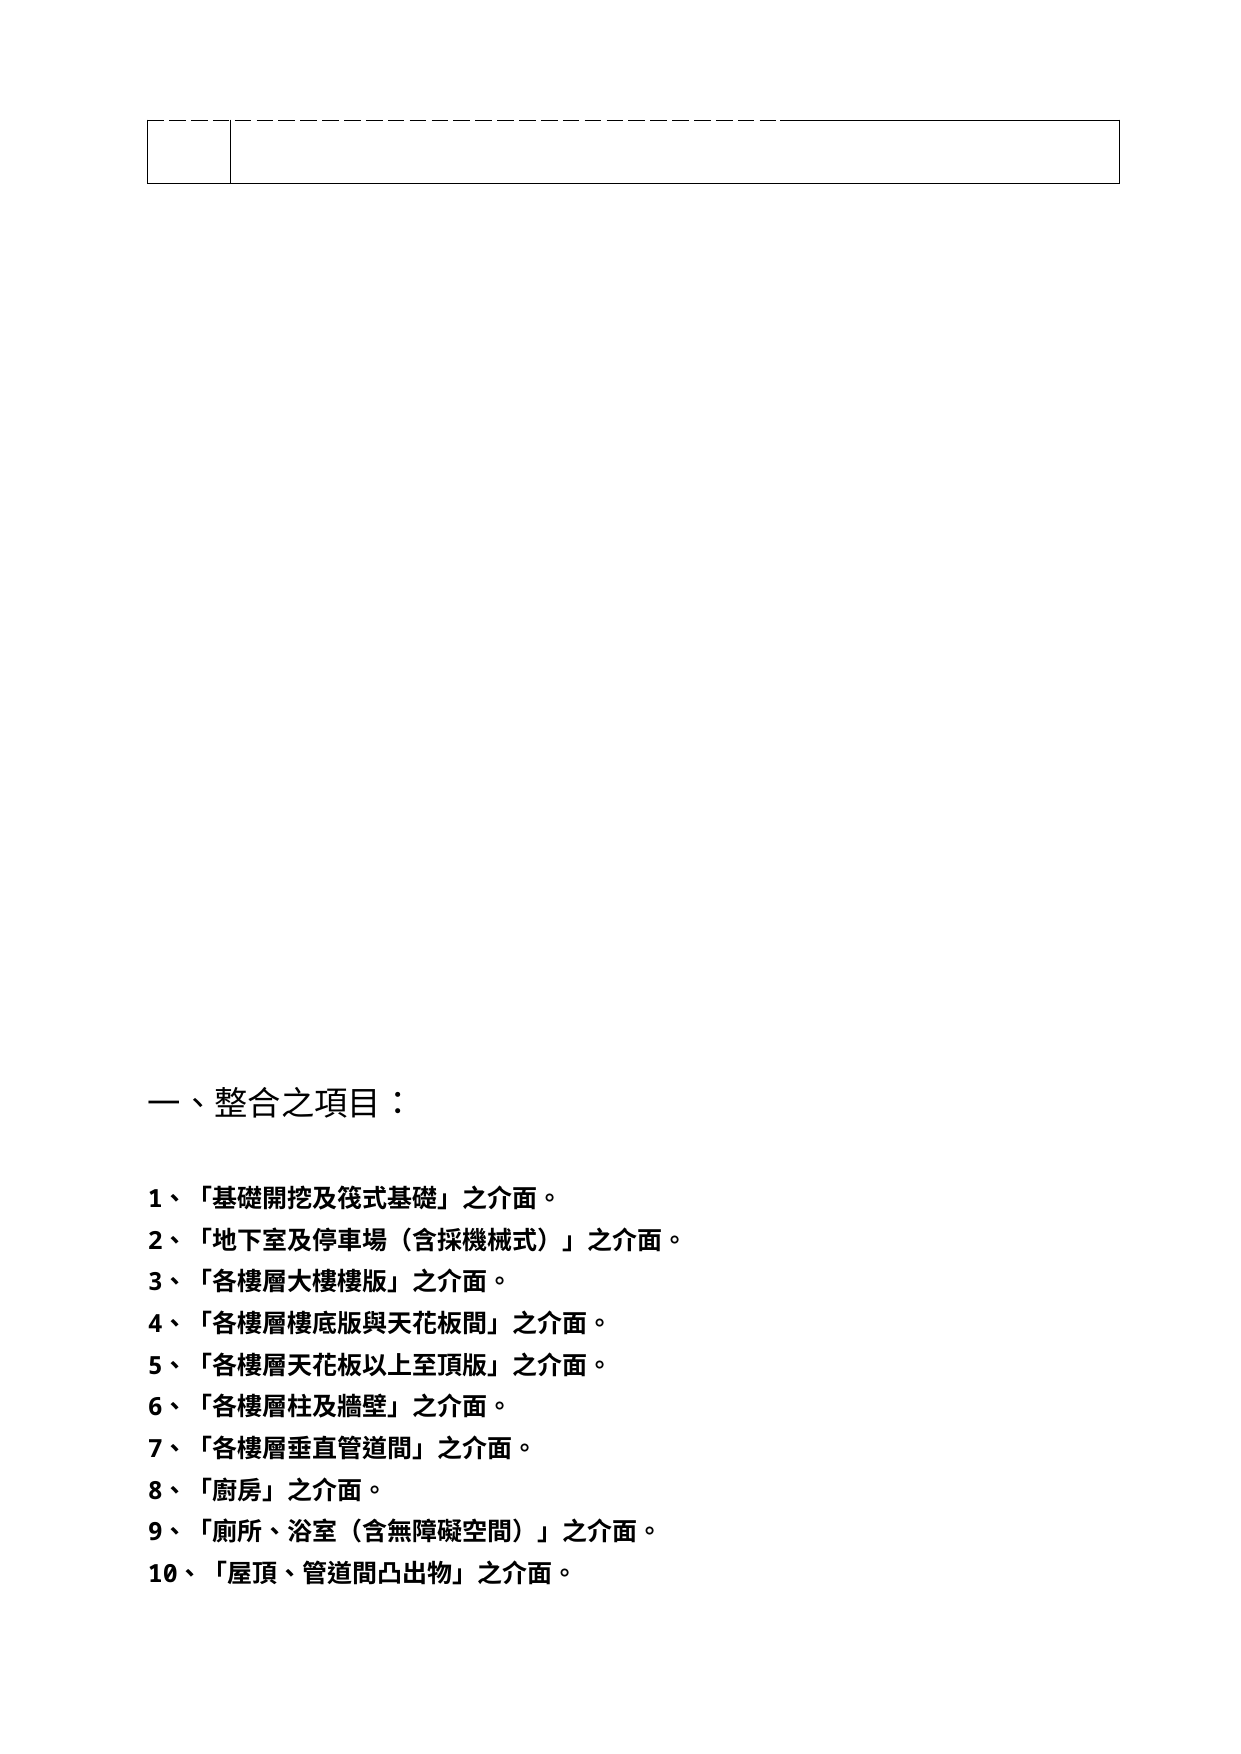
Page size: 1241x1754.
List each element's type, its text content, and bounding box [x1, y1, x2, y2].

text 1、「基礎開挖及筏式基礎」之介面。 [148, 1184, 1048, 1213]
text 3、「各樓層大樓樓版」之介面。 [148, 1267, 1048, 1297]
text 2、「地下室及停車場（含採機械式）」之介面。 [148, 1226, 985, 1255]
text 10、「屋頂、管道間凸出物」之介面。 [148, 1559, 1048, 1588]
text 4、「各樓層樓底版與天花板間」之介面。 [148, 1309, 1048, 1338]
table_cell [231, 120, 780, 183]
table_cell [148, 120, 230, 183]
text 5、「各樓層天花板以上至頂版」之介面。 [148, 1351, 1048, 1380]
text 6、「各樓層柱及牆壁」之介面。 [148, 1392, 1048, 1422]
text 7、「各樓層垂直管道間」之介面。 [148, 1434, 1048, 1463]
text 9、「廁所、浴室（含無障礙空間）」之介面。 [148, 1517, 1048, 1547]
text 一、整合之項目： [148, 1059, 1092, 1122]
text 8、「廚房」之介面。 [148, 1476, 1048, 1505]
table_cell [780, 121, 1119, 183]
